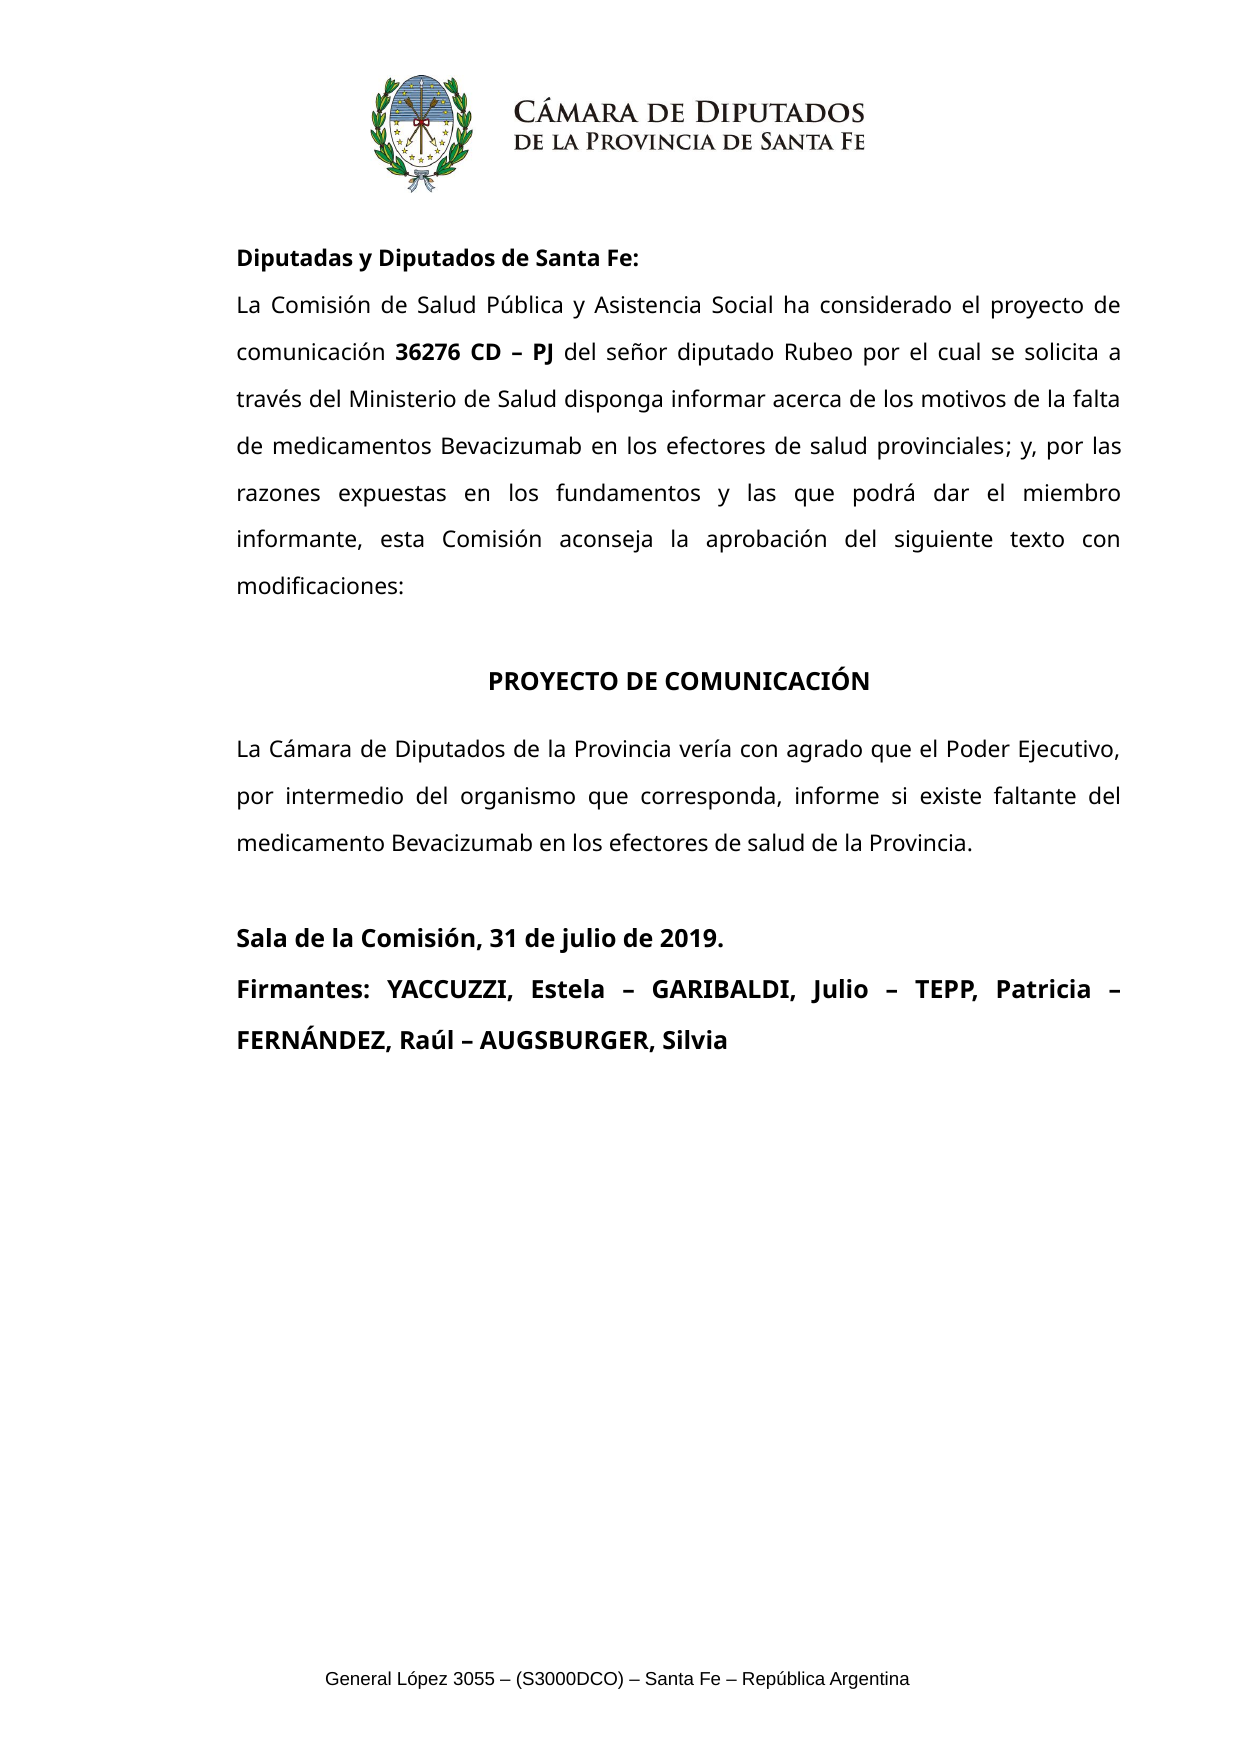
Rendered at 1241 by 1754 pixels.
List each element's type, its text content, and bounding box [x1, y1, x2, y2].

text Diputadas y Diputados de Santa Fe: [236, 242, 1122, 273]
text Firmantes: YACCUZZI, Estela – GARIBALDI, Julio – TEPP, Patricia – FERNÁNDEZ, Raúl – AUGSBURGER, Silvia [236, 971, 1122, 1056]
text Sala de la Comisión, 31 de julio de 2019. [236, 920, 1122, 954]
text La Comisión de Salud Pública y Asistencia Social ha considerado el proyecto de comunicación 36276 CD – PJ del señor diputado Rubeo por el cual se solicita a través del Ministerio de Salud disponga informar acerca de los motivos de la falta de medicamentos Bevacizumab en los efectores de salud provinciales; y, por las razones expuestas en los fundamentos y las que podrá dar el miembro informante, esta Comisión aconseja la aprobación del siguiente texto con modificaciones: [236, 289, 1122, 602]
subtitle PROYECTO DE COMUNICACIÓN [236, 664, 1122, 698]
picture [370, 75, 865, 197]
text La Cámara de Diputados de la Provincia vería con agrado que el Poder Ejecutivo, por intermedio del organismo que corresponda, informe si existe faltante del medicamento Bevacizumab en los efectores de salud de la Provincia. [236, 733, 1122, 858]
